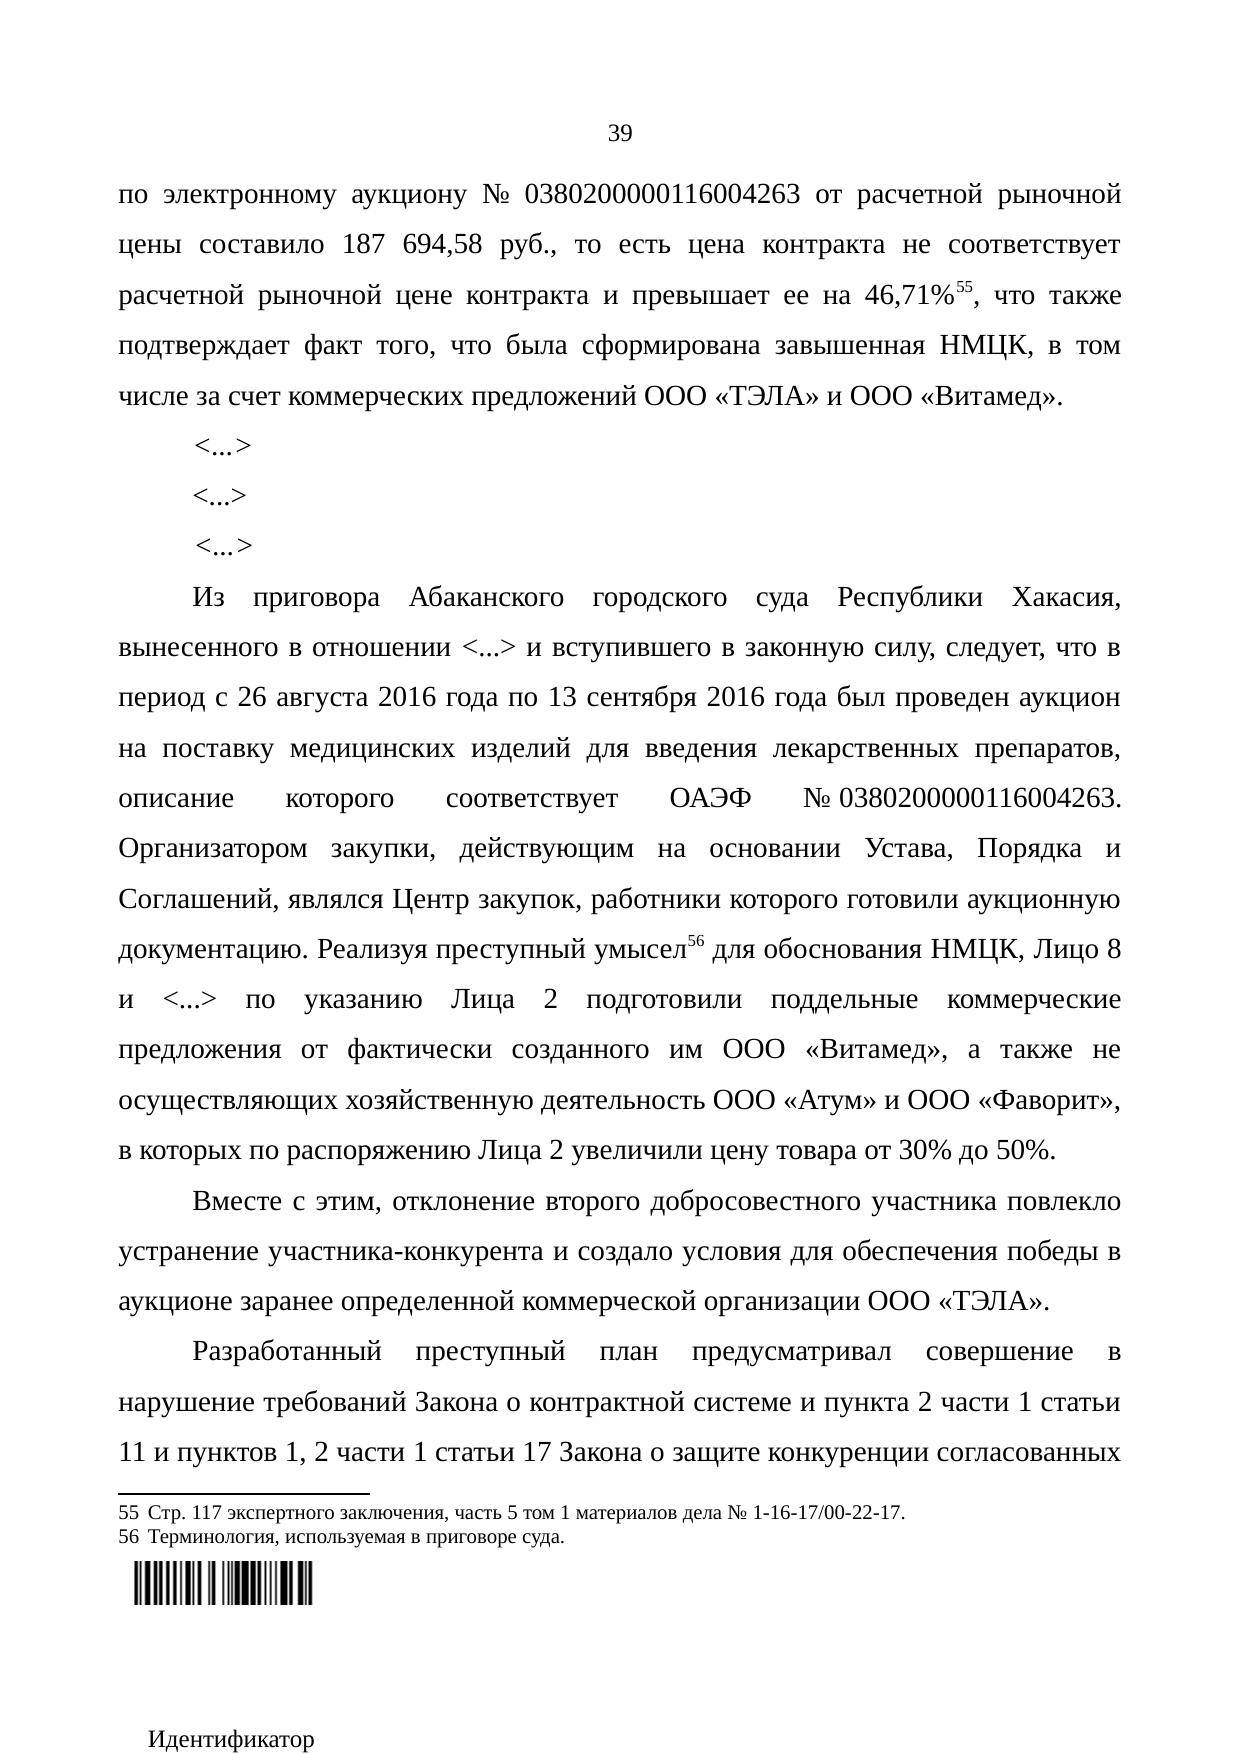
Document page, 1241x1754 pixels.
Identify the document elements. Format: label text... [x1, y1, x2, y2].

text Вместе с этим, отклонение второго добросовестного участника повлекло устранение участника-конкурента и создало условия для обеспечения победы в аукционе заранее определенной коммерческой организации ООО «ТЭЛА». [118, 1183, 1122, 1317]
text <...> [118, 428, 1122, 461]
text Разработанный преступный план предусматривал совершение в нарушение требований Закона о контрактной системе и пункта 2 части 1 статьи 11 и пунктов 1, 2 части 1 статьи 17 Закона о защите конкуренции согласованных [118, 1333, 1122, 1468]
text Стр. 117 экспертного заключения, часть 5 том 1 материалов дела № 1-16-17/00-22-17. [118, 1500, 1122, 1524]
text Из приговора Абаканского городского суда Республики Хакасия, вынесенного в отношении <...> и вступившего в законную силу, следует, что в период с 26 августа 2016 года по 13 сентября 2016 года был проведен аукцион на поставку медицинских изделий для введения лекарственных препаратов, описание которого соответствует ОАЭФ № 0380200000116004263. Организатором закупки, действующим на основании Устава, Порядка и Соглашений, являлся Центр закупок, работники которого готовили аукционную документацию. Реализуя преступный умысел для обоснования НМЦК, Лицо 8 и <...> по указанию Лица 2 подготовили поддельные коммерческие предложения от фактически созданного им ООО «Витамед», а также не осуществляющих хозяйственную деятельность ООО «Атум» и ООО «Фаворит», в которых по распоряжению Лица 2 увеличили цену товара от 30% до 50%. [118, 579, 1122, 1166]
text Терминология, используемая в приговоре суда. [118, 1524, 1122, 1548]
text <...> [118, 478, 1122, 512]
text по электронному аукциону № 0380200000116004263 от расчетной рыночной цены составило 187 694,58 руб., то есть цена контракта не соответствует расчетной рыночной цене контракта и превышает ее на 46,71%, что также подтверждает факт того, что была сформирована завышенная НМЦК, в том числе за счет коммерческих предложений ООО «ТЭЛА» и ООО «Витамед». [118, 176, 1122, 411]
list <...> [156, 528, 1122, 562]
picture [119, 1561, 329, 1605]
